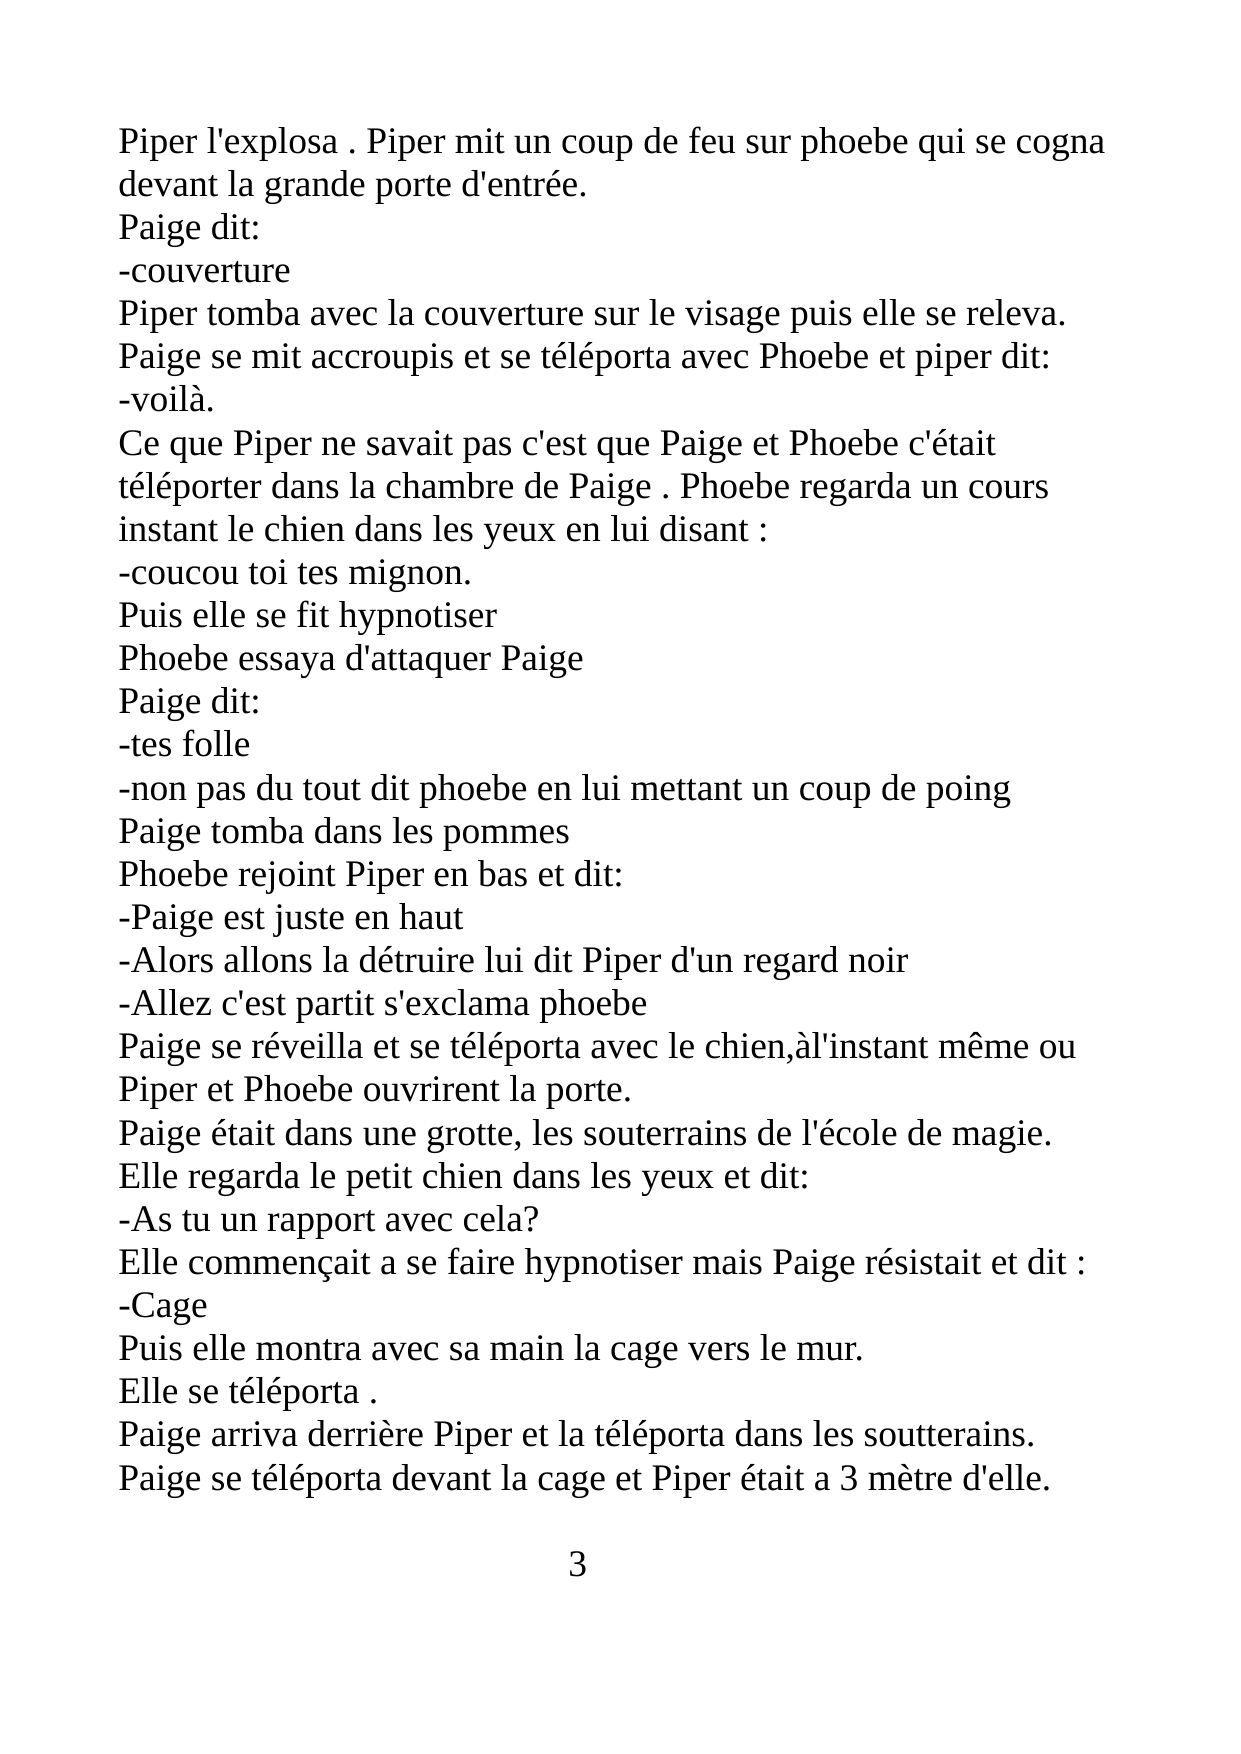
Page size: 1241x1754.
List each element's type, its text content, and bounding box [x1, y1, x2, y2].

text -non pas du tout dit phoebe en lui mettant un coup de poing [118, 765, 1122, 808]
text Elle regarda le petit chien dans les yeux et dit: [118, 1153, 1122, 1196]
text Paige arriva derrière Piper et la téléporta dans les soutterains. [118, 1412, 1122, 1455]
text 3 [118, 1541, 1122, 1584]
text Paige tomba dans les pommes [118, 808, 1122, 851]
text -Cage [118, 1282, 1122, 1326]
text -As tu un rapport avec cela? [118, 1196, 1122, 1239]
text -Allez c'est partit s'exclama phoebe [118, 981, 1122, 1024]
text Piper l'explosa . Piper mit un coup de feu sur phoebe qui se cogna devant la grande porte d'entrée. [118, 118, 1122, 204]
text Paige était dans une grotte, les souterrains de l'école de magie. [118, 1110, 1122, 1153]
text Phoebe essaya d'attaquer Paige [118, 636, 1122, 679]
text -Paige est juste en haut [118, 894, 1122, 937]
text Puis elle montra avec sa main la cage vers le mur. [118, 1326, 1122, 1369]
text Elle se téléporta . [118, 1369, 1122, 1412]
text Paige dit: [118, 204, 1122, 247]
text -tes folle [118, 722, 1122, 765]
text Phoebe rejoint Piper en bas et dit: [118, 851, 1122, 894]
text -Alors allons la détruire lui dit Piper d'un regard noir [118, 937, 1122, 981]
text Elle commençait a se faire hypnotiser mais Paige résistait et dit : [118, 1239, 1122, 1282]
text -couverture [118, 247, 1122, 291]
text Paige se mit accroupis et se téléporta avec Phoebe et piper dit: [118, 334, 1122, 377]
text Puis elle se fit hypnotiser [118, 592, 1122, 636]
text Paige se téléporta devant la cage et Piper était a 3 mètre d'elle. [118, 1455, 1122, 1498]
text -coucou toi tes mignon. [118, 549, 1122, 592]
text Paige se réveilla et se téléporta avec le chien,àl'instant même ou Piper et Phoebe ouvrirent la porte. [118, 1024, 1122, 1110]
text -voilà. [118, 377, 1122, 420]
text Piper tomba avec la couverture sur le visage puis elle se releva. [118, 291, 1122, 334]
text Paige dit: [118, 679, 1122, 722]
text Ce que Piper ne savait pas c'est que Paige et Phoebe c'était téléporter dans la chambre de Paige . Phoebe regarda un cours instant le chien dans les yeux en lui disant : [118, 420, 1122, 549]
